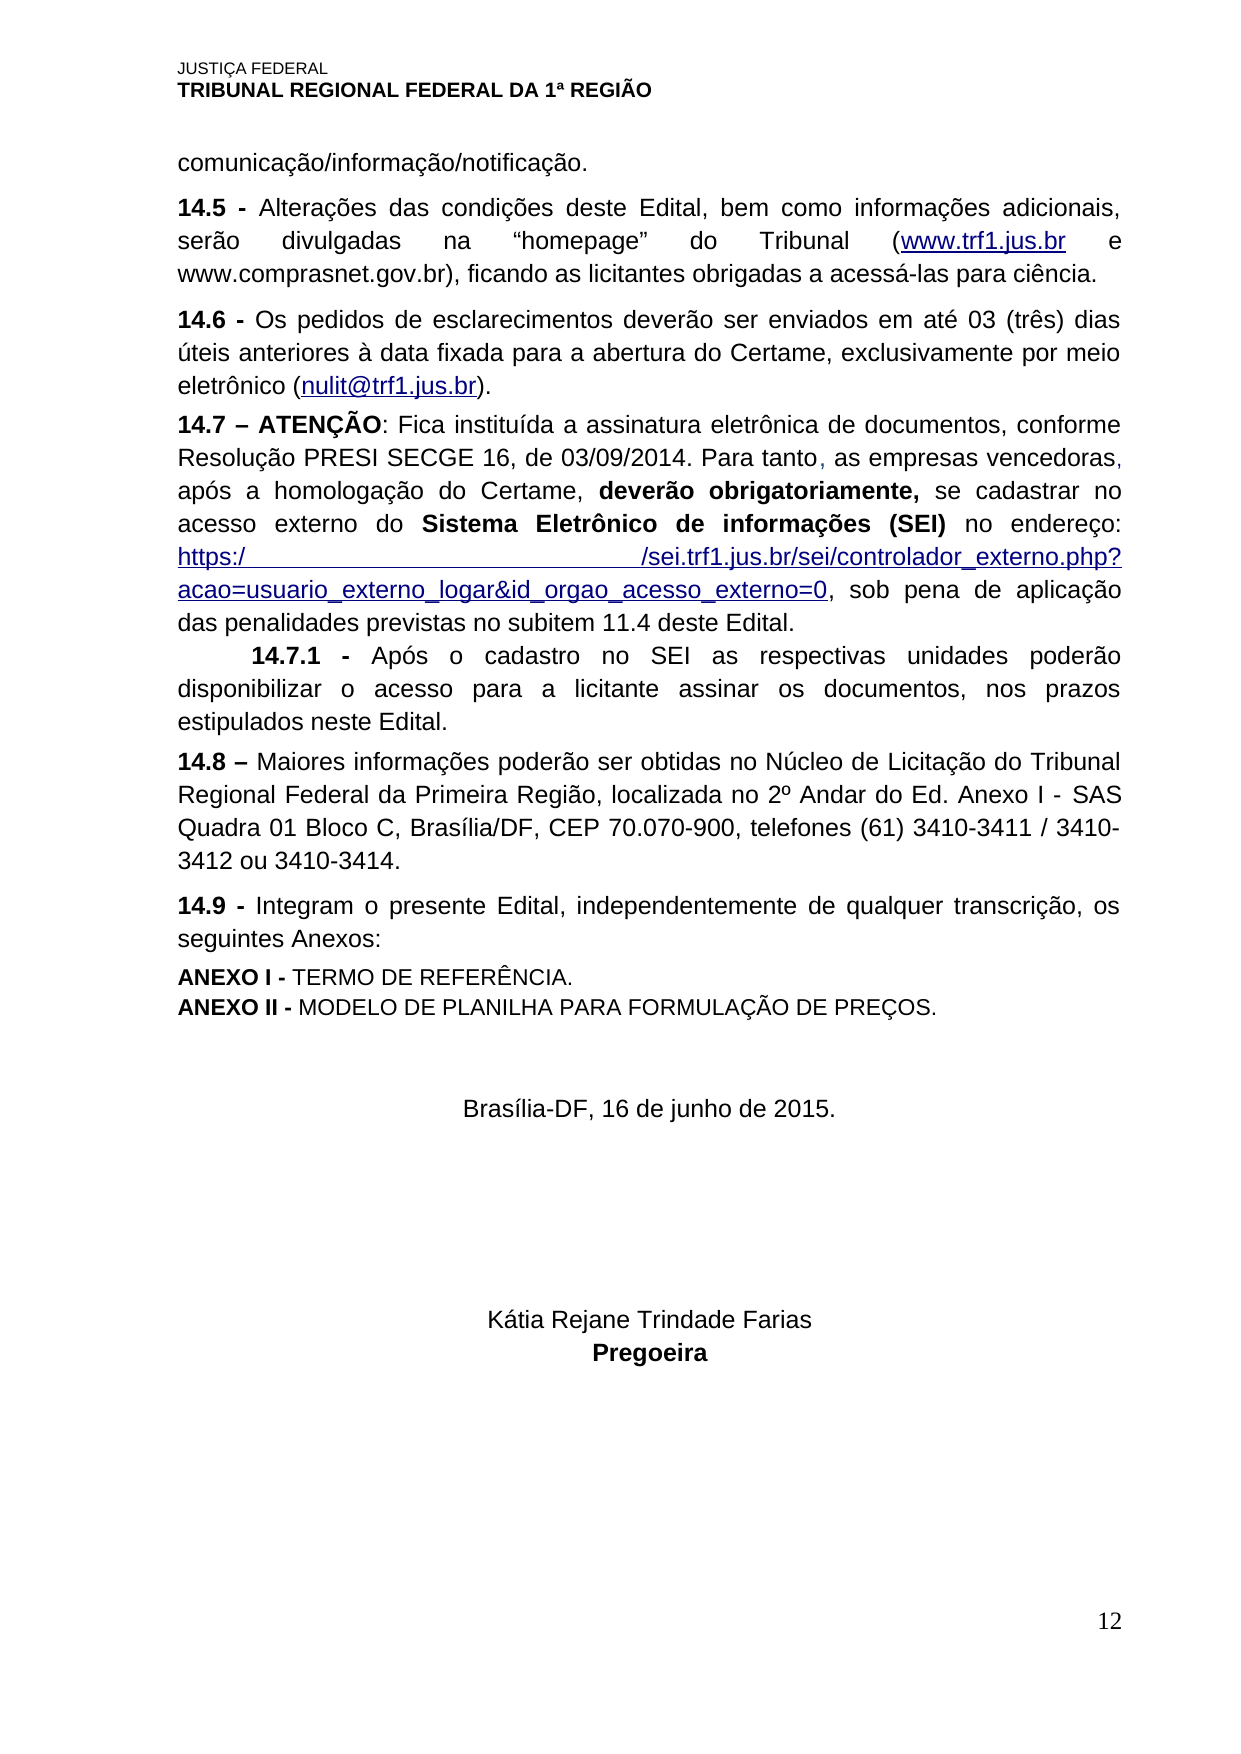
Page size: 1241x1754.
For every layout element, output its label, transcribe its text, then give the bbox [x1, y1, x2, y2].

text 14.7.1 - Após o cadastro no SEI as respectivas unidades poderão disponibilizar o acesso para a licitante assinar os documentos, nos prazos estipulados neste Edital. [177, 641, 308, 736]
text 14.5 - Alterações das condições deste Edital, bem como informações adicionais, serão divulgadas na “homepage” do Tribunal (www.trf1.jus.br e www.comprasnet.gov.br), ficando as licitantes obrigadas a acessá-las para ciência. [177, 193, 1122, 288]
text comunicação/informação/notificação. [177, 148, 1122, 176]
text 14.7 – ATENÇÃO: Fica instituída a assinatura eletrônica de documentos, conforme Resolução PRESI SECGE 16, de 03/09/2014. Para tanto, as empresas vencedoras, após a homologação do Certame, deverão obrigatoriamente, se cadastrar no acesso externo do Sistema Eletrônico de informações (SEI) no endereço: https:/ /sei.trf1.jus.br/sei/controlador_externo.php?acao=usuario_externo_logar&id_orgao_acesso_externo=0, sob pena de aplicação das penalidades previstas no subitem 11.4 deste Edital. [177, 410, 1122, 567]
text ANEXO I - TERMO DE REFERÊNCIA. [985, 963, 1122, 990]
text Kátia Rejane Trindade Farias [177, 1305, 1122, 1334]
text 14.9 - Integram o presente Edital, independentemente de qualquer transcrição, os seguintes Anexos: [177, 891, 308, 953]
text 14.6 - Os pedidos de esclarecimentos deverão ser enviados em até 03 (três) dias úteis anteriores à data fixada para a abertura do Certame, exclusivamente por meio eletrônico (nulit@trf1.jus.br). [177, 305, 1122, 399]
text Brasília-DF, 16 de junho de 2015. [177, 1094, 308, 1123]
text ANEXO I - TERMO DE REFERÊNCIA. [177, 963, 308, 990]
text ANEXO II - MODELO DE PLANILHA PARA FORMULAÇÃO DE PREÇOS. [177, 994, 308, 1020]
text 14.8 – Maiores informações poderão ser obtidas no Núcleo de Licitação do Tribunal Regional Federal da Primeira Região, localizada no 2º Andar do Ed. Anexo I - SAS Quadra 01 Bloco C, Brasília/DF, CEP 70.070-900, telefones (61) 3410-3411 / 3410-3412 ou 3410-3414. [177, 747, 308, 874]
text Brasília-DF, 16 de junho de 2015. [985, 1094, 1122, 1123]
text 14.8 – Maiores informações poderão ser obtidas no Núcleo de Licitação do Tribunal Regional Federal da Primeira Região, localizada no 2º Andar do Ed. Anexo I - SAS Quadra 01 Bloco C, Brasília/DF, CEP 70.070-900, telefones (61) 3410-3411 / 3410-3412 ou 3410-3414. [985, 747, 1122, 874]
text 14.7.1 - Após o cadastro no SEI as respectivas unidades poderão disponibilizar o acesso para a licitante assinar os documentos, nos prazos estipulados neste Edital. [985, 641, 1122, 736]
text ANEXO II - MODELO DE PLANILHA PARA FORMULAÇÃO DE PREÇOS. [985, 994, 1122, 1020]
text 14.9 - Integram o presente Edital, independentemente de qualquer transcrição, os seguintes Anexos: [985, 891, 1122, 953]
text Pregoeira [177, 1338, 1122, 1367]
